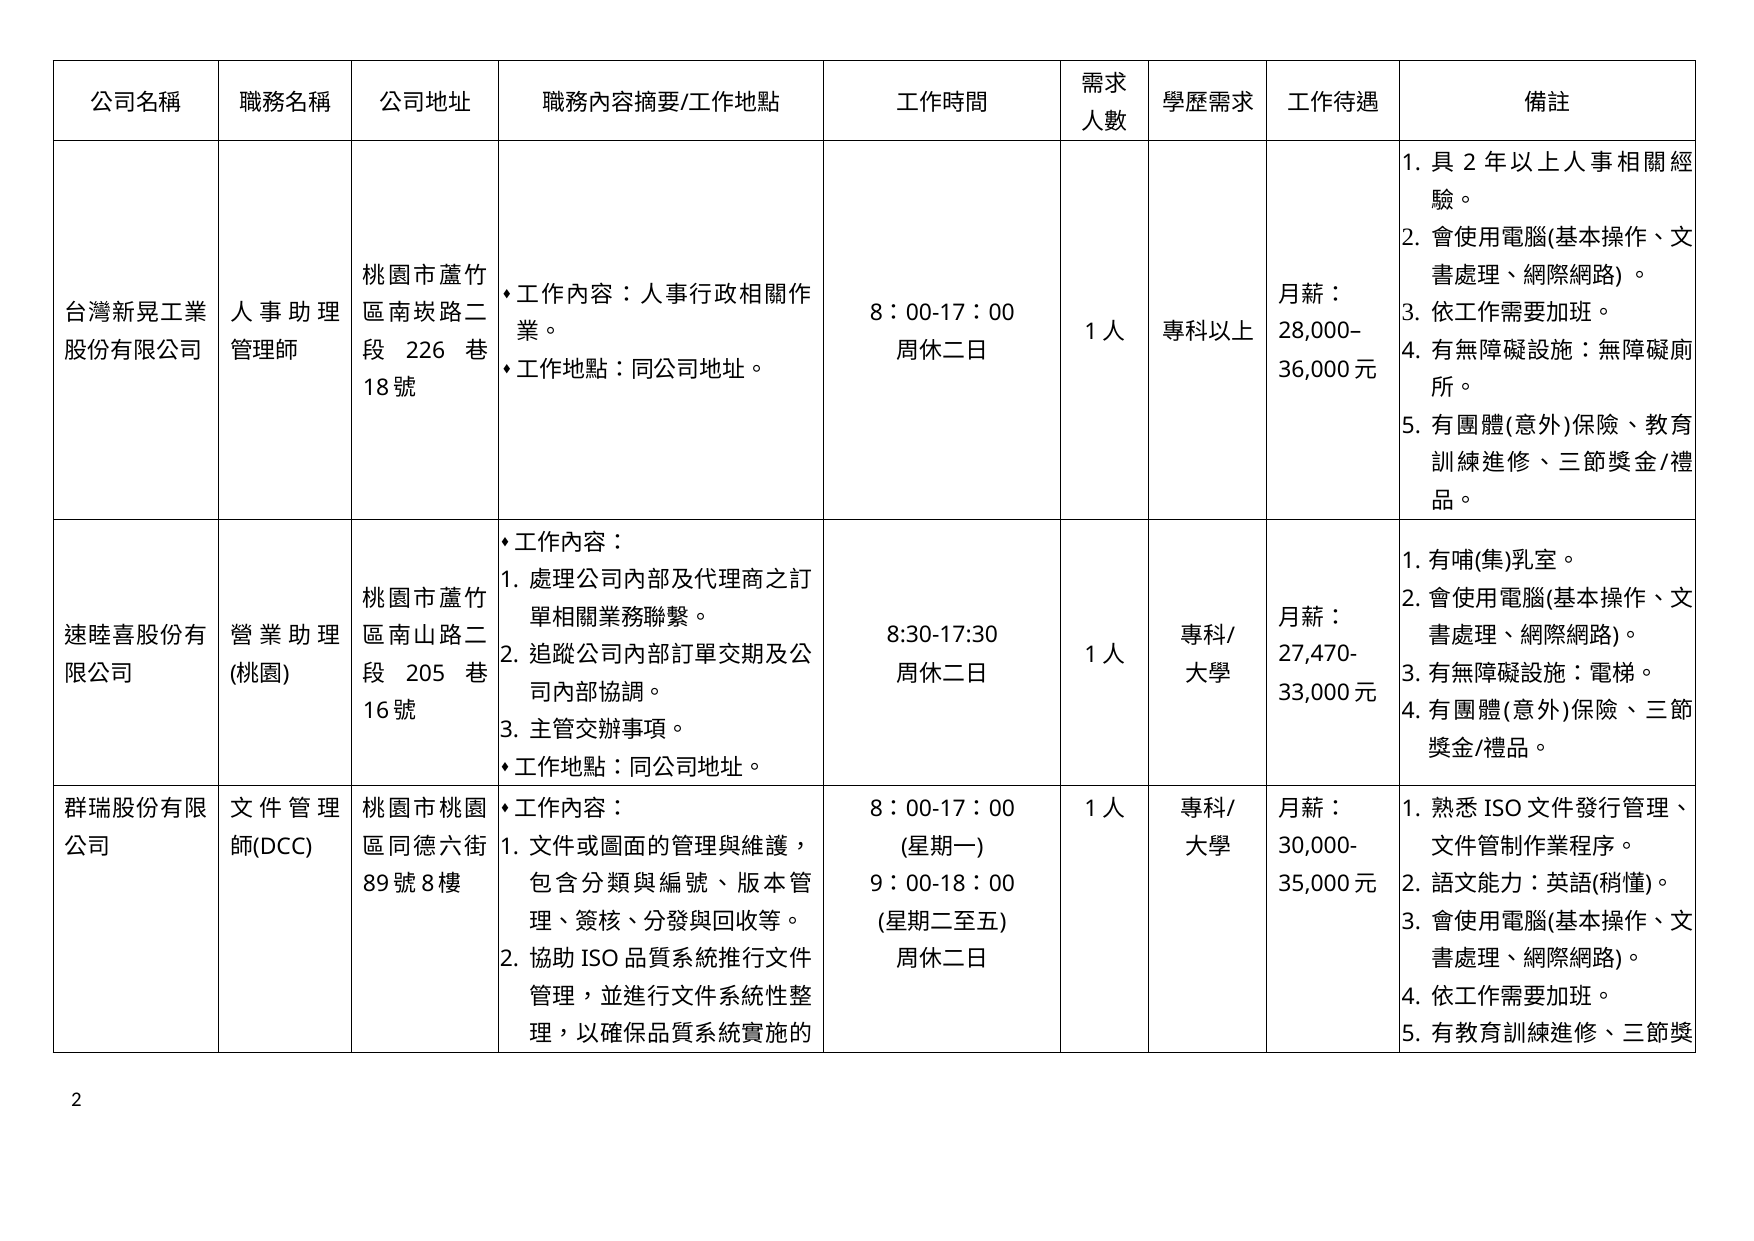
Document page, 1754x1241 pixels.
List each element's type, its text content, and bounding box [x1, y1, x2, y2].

table_header 職務名稱 [219, 61, 351, 139]
table_cell 1人 [1061, 141, 1148, 519]
table_cell 月薪：30,000-35,000元 [1267, 786, 1399, 1052]
table_cell 工作內容： 文件或圖面的管理與維護，包含分類與編號、版本管理、簽核、分發與回收等。 協助ISO品質系統推行文件管理，並進行文件系統性整理，以確保品質系統實施的有效。 Rosh&REACH管制與發行內外部文件。 主管交代事項。 工作地點：桃園市蘆竹區南山路二段205巷22弄2號1F。 [499, 786, 823, 1052]
table_cell 月薪： 28,000–36,000元 [1267, 141, 1399, 519]
table_cell 專科/ 大學 [1149, 520, 1266, 785]
table_cell 1人 [1061, 520, 1148, 785]
table_cell 台灣新晃工業股份有限公司 [54, 141, 218, 519]
table_cell 人事助理管理師 [219, 141, 351, 519]
table_header 工作待遇 [1267, 61, 1399, 139]
table_cell 專科以上 [1149, 141, 1266, 519]
table_cell 1人 [1061, 786, 1148, 1052]
table_header 需求人數 [1061, 61, 1148, 139]
table_cell 8：00-17：00 周休二日 [824, 141, 1060, 519]
table_cell 工作內容：人事行政相關作業。 工作地點：同公司地址。 [499, 141, 823, 519]
table_cell 速睦喜股份有限公司 [54, 520, 218, 785]
table_cell 桃園市蘆竹區南崁路二段226巷18號 [352, 141, 498, 519]
table_cell 桃園市蘆竹區南山路二段205巷16號 [352, 520, 498, 785]
table_cell 工作內容： 處理公司內部及代理商之訂單相關業務聯繫。 追蹤公司內部訂單交期及公司內部協調。 主管交辦事項。 工作地點：同公司地址。 [499, 520, 823, 785]
table_cell 營業助理(桃園) [219, 520, 351, 785]
table_header 學歷需求 [1149, 61, 1266, 139]
table_header 工作時間 [824, 61, 1060, 139]
table_cell 專科/ 大學 [1149, 786, 1266, 1052]
table_cell 8：00-17：00 (星期一) 9：00-18：00 (星期二至五) 周休二日 [824, 786, 1060, 1052]
table_cell 8:30-17:30 周休二日 [824, 520, 1060, 785]
table_cell 熟悉ISO文件發行管理、文件管制作業程序。 語文能力：英語(稍懂)。 會使用電腦(基本操作、文書處理、網際網路)。 依工作需要加班。 有教育訓練進修、三節獎金/禮品。 [1400, 786, 1695, 1052]
table_header 備註 [1400, 61, 1695, 139]
table_header 職務內容摘要/工作地點 [499, 61, 823, 139]
table_header 公司名稱 [54, 61, 218, 139]
table_cell 有哺(集)乳室。 會使用電腦(基本操作、文書處理、網際網路)。 有無障礙設施：電梯。 有團體(意外)保險、三節獎金/禮品。 [1400, 520, 1695, 785]
table_cell 群瑞股份有限公司 [54, 786, 218, 1052]
table_cell 文件管理師(DCC) [219, 786, 351, 1052]
table_cell 桃園市桃園區同德六街89號8樓 [352, 786, 498, 1052]
table_cell 月薪：27,470-33,000元 [1267, 520, 1399, 785]
table_cell 具2年以上人事相關經驗。 會使用電腦(基本操作、文書處理、網際網路) 。 依工作需要加班。 有無障礙設施：無障礙廁所。 有團體(意外)保險、教育訓練進修、三節獎金/禮品。 [1400, 141, 1695, 519]
table_header 公司地址 [352, 61, 498, 139]
